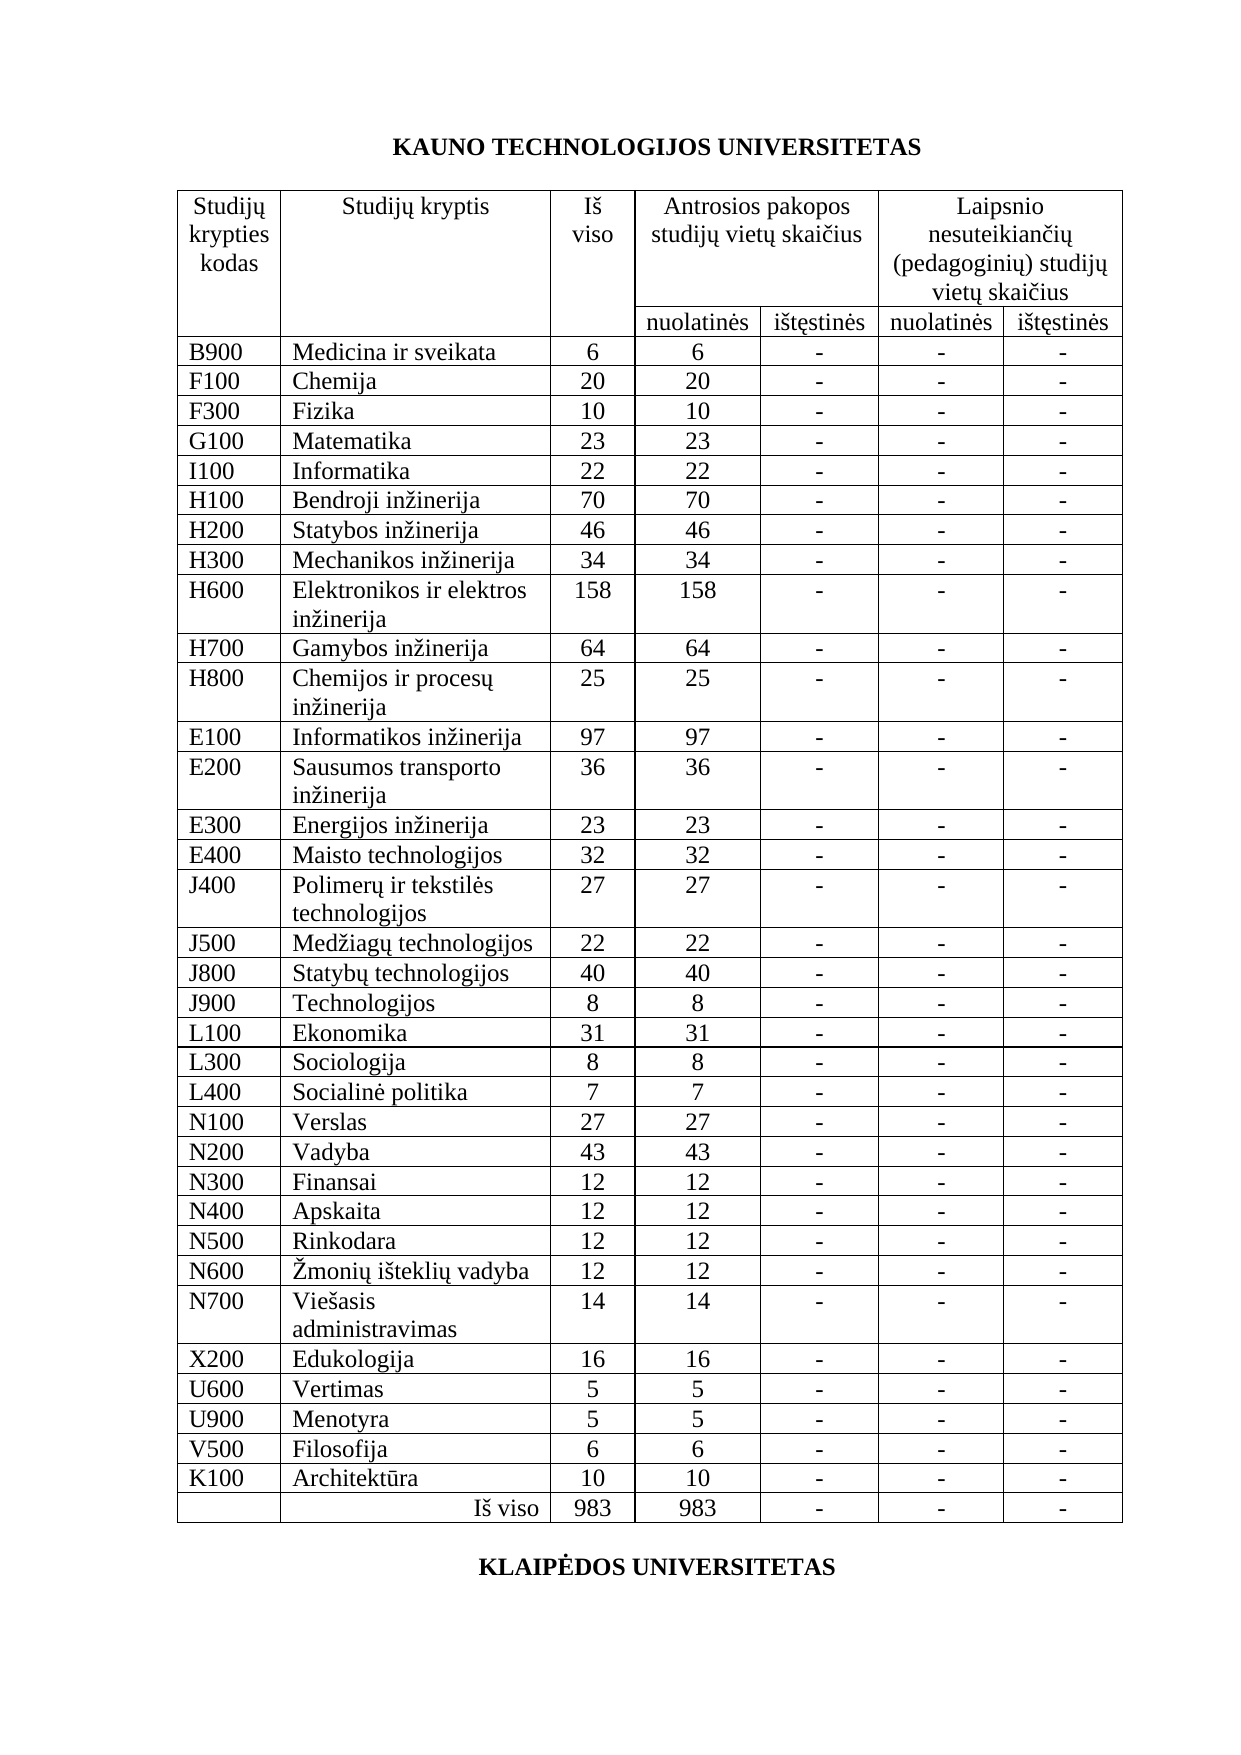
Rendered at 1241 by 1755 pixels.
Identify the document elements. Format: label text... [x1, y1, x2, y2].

table_cell 5 [636, 1374, 760, 1403]
table_cell - [1004, 663, 1122, 721]
table_cell 27 [636, 870, 760, 927]
table_cell 31 [636, 1018, 760, 1046]
table_cell Verslas [281, 1107, 550, 1136]
table_cell - [761, 1374, 878, 1403]
table_cell X200 [178, 1344, 280, 1373]
table_cell 31 [551, 1018, 634, 1046]
table_cell L100 [178, 1018, 280, 1046]
table_cell 7 [636, 1077, 760, 1106]
table_cell - [761, 1464, 878, 1492]
table_cell 8 [551, 1048, 634, 1076]
table_cell - [1004, 1196, 1122, 1225]
table_cell 23 [551, 426, 634, 455]
table_cell J500 [178, 928, 280, 957]
table_cell - [761, 366, 878, 395]
table_cell J900 [178, 988, 280, 1017]
table_cell 27 [551, 870, 634, 927]
table_cell 40 [551, 958, 634, 987]
table_cell Chemija [281, 366, 550, 395]
table_cell 22 [636, 456, 760, 484]
table_cell - [1004, 958, 1122, 987]
table_cell - [1004, 752, 1122, 809]
table_cell 32 [551, 840, 634, 869]
table_cell 14 [551, 1286, 634, 1343]
table_cell - [1004, 810, 1122, 839]
table_cell 64 [636, 634, 760, 662]
table_cell - [879, 1404, 1003, 1433]
table_cell Medžiagų technologijos [281, 928, 550, 957]
table_cell nuolatinės [879, 307, 1003, 336]
table_cell E400 [178, 840, 280, 869]
table_cell nuolatinės [636, 307, 760, 336]
table_cell 97 [636, 722, 760, 751]
table_cell - [1004, 1374, 1122, 1403]
table_cell - [761, 1077, 878, 1106]
table_cell Gamybos inžinerija [281, 634, 550, 662]
table_cell 6 [551, 1434, 634, 1462]
table_cell 8 [551, 988, 634, 1017]
table_cell - [879, 396, 1003, 425]
table_header Studijų krypties kodas [178, 191, 280, 336]
table_cell 32 [636, 840, 760, 869]
table_cell 6 [636, 337, 760, 365]
table_cell ištęstinės [761, 307, 878, 336]
table_cell Finansai [281, 1167, 550, 1195]
table_cell - [1004, 426, 1122, 455]
table_cell 22 [551, 928, 634, 957]
text KLAIPĖDOS UNIVERSITETAS [177, 1552, 1137, 1581]
table_cell E300 [178, 810, 280, 839]
table_cell Ekonomika [281, 1018, 550, 1046]
table_cell - [1004, 722, 1122, 751]
table_cell - [879, 1226, 1003, 1255]
table_cell 25 [551, 663, 634, 721]
table_cell - [1004, 1077, 1122, 1106]
table_cell K100 [178, 1464, 280, 1492]
table_cell - [761, 1137, 878, 1166]
table_cell U600 [178, 1374, 280, 1403]
table_cell E200 [178, 752, 280, 809]
table_cell - [761, 337, 878, 365]
table_cell - [879, 958, 1003, 987]
table_cell - [761, 663, 878, 721]
table_cell Matematika [281, 426, 550, 455]
table_cell - [761, 1018, 878, 1046]
table_cell - [1004, 870, 1122, 927]
table_cell 43 [551, 1137, 634, 1166]
table_cell - [761, 515, 878, 544]
table_cell N200 [178, 1137, 280, 1166]
table_cell 12 [636, 1256, 760, 1285]
table_cell - [1004, 1048, 1122, 1076]
table_cell - [879, 456, 1003, 484]
table_cell - [879, 722, 1003, 751]
table_cell 20 [636, 366, 760, 395]
table_cell H600 [178, 575, 280, 632]
table_cell - [879, 337, 1003, 365]
table_cell - [1004, 1107, 1122, 1136]
table_cell [178, 1493, 280, 1522]
table_cell Edukologija [281, 1344, 550, 1373]
table_cell Vertimas [281, 1374, 550, 1403]
table_cell - [879, 810, 1003, 839]
table_cell - [1004, 1137, 1122, 1166]
table_cell 10 [636, 396, 760, 425]
table_cell 23 [636, 810, 760, 839]
table_cell Maisto technologijos [281, 840, 550, 869]
table_cell E100 [178, 722, 280, 751]
table_cell Vadyba [281, 1137, 550, 1166]
table_cell 16 [551, 1344, 634, 1373]
table_cell - [1004, 456, 1122, 484]
table_cell - [1004, 1167, 1122, 1195]
table_cell 12 [551, 1226, 634, 1255]
table_cell - [879, 1493, 1003, 1522]
table_cell 36 [636, 752, 760, 809]
table_cell 70 [551, 486, 634, 514]
table_cell - [879, 840, 1003, 869]
table_cell 12 [551, 1196, 634, 1225]
table_cell I100 [178, 456, 280, 484]
table_cell 64 [551, 634, 634, 662]
table_cell 12 [636, 1167, 760, 1195]
table_cell L300 [178, 1048, 280, 1076]
text KAUNO TECHNOLOGIJOS UNIVERSITETAS [177, 132, 1137, 161]
table_cell 12 [636, 1226, 760, 1255]
table_cell - [879, 1048, 1003, 1076]
table_cell - [1004, 1464, 1122, 1492]
table_cell F300 [178, 396, 280, 425]
table_cell B900 [178, 337, 280, 365]
table_cell 46 [551, 515, 634, 544]
table_cell - [761, 396, 878, 425]
table_cell Polimerų ir tekstilės technologijos [281, 870, 550, 927]
table_cell 8 [636, 1048, 760, 1076]
table_cell 158 [636, 575, 760, 632]
table_cell - [1004, 1256, 1122, 1285]
table_cell - [1004, 545, 1122, 574]
table_cell 6 [551, 337, 634, 365]
table_cell 10 [551, 396, 634, 425]
table_cell N700 [178, 1286, 280, 1343]
table_cell 43 [636, 1137, 760, 1166]
table_cell 36 [551, 752, 634, 809]
table_cell Fizika [281, 396, 550, 425]
table_cell - [761, 1344, 878, 1373]
table_cell - [761, 634, 878, 662]
table_cell 5 [551, 1404, 634, 1433]
table_cell Žmonių išteklių vadyba [281, 1256, 550, 1285]
table_cell - [879, 1167, 1003, 1195]
table_cell Informatika [281, 456, 550, 484]
table_cell 22 [551, 456, 634, 484]
table_cell 12 [551, 1256, 634, 1285]
table_cell - [879, 545, 1003, 574]
table_cell Rinkodara [281, 1226, 550, 1255]
table_cell 12 [636, 1196, 760, 1225]
table_cell - [879, 1374, 1003, 1403]
table_cell - [761, 1226, 878, 1255]
table_header Laipsnio nesuteikiančių (pedagoginių) studijų vietų skaičius [879, 191, 1122, 306]
table_cell 5 [636, 1404, 760, 1433]
table_cell 27 [636, 1107, 760, 1136]
table_cell J800 [178, 958, 280, 987]
table_cell 10 [636, 1464, 760, 1492]
table_cell - [879, 426, 1003, 455]
table_cell - [879, 634, 1003, 662]
table_cell - [761, 752, 878, 809]
table_cell - [1004, 486, 1122, 514]
table_cell F100 [178, 366, 280, 395]
table_cell 16 [636, 1344, 760, 1373]
table_cell - [879, 1286, 1003, 1343]
table_cell 158 [551, 575, 634, 632]
table_header Iš viso [551, 191, 634, 336]
table_cell - [761, 1493, 878, 1522]
table_cell 22 [636, 928, 760, 957]
table_cell Chemijos ir procesų inžinerija [281, 663, 550, 721]
table_cell 983 [551, 1493, 634, 1522]
table_cell 23 [636, 426, 760, 455]
table_cell - [879, 1256, 1003, 1285]
table_cell 97 [551, 722, 634, 751]
table_cell Filosofija [281, 1434, 550, 1462]
table_cell - [761, 810, 878, 839]
table_cell Architektūra [281, 1464, 550, 1492]
table_cell Sociologija [281, 1048, 550, 1076]
table_cell H800 [178, 663, 280, 721]
table_cell - [1004, 1018, 1122, 1046]
table_cell 6 [636, 1434, 760, 1462]
table_cell - [761, 1434, 878, 1462]
table_cell - [879, 1077, 1003, 1106]
table_cell - [879, 1344, 1003, 1373]
table_cell 10 [551, 1464, 634, 1492]
table_cell - [1004, 1286, 1122, 1343]
table_header Antrosios pakopos studijų vietų skaičius [636, 191, 878, 306]
table_cell Informatikos inžinerija [281, 722, 550, 751]
table_cell Socialinė politika [281, 1077, 550, 1106]
table_cell - [761, 545, 878, 574]
table_cell - [879, 988, 1003, 1017]
table_cell - [879, 1434, 1003, 1462]
table_cell N300 [178, 1167, 280, 1195]
table_cell Sausumos transporto inžinerija [281, 752, 550, 809]
table_cell Bendroji inžinerija [281, 486, 550, 514]
table_cell - [761, 456, 878, 484]
table_cell Viešasis administravimas [281, 1286, 550, 1343]
table_cell Mechanikos inžinerija [281, 545, 550, 574]
table_cell 20 [551, 366, 634, 395]
table_cell - [1004, 366, 1122, 395]
table_cell - [879, 366, 1003, 395]
table_cell - [879, 870, 1003, 927]
table_cell 8 [636, 988, 760, 1017]
table_cell - [879, 1107, 1003, 1136]
table_cell - [1004, 1226, 1122, 1255]
table_cell - [761, 1167, 878, 1195]
table_cell - [879, 1018, 1003, 1046]
table_cell Iš viso [281, 1493, 550, 1522]
table_cell 40 [636, 958, 760, 987]
table_cell - [1004, 515, 1122, 544]
table_cell - [761, 840, 878, 869]
table_cell - [1004, 575, 1122, 632]
table_cell - [879, 486, 1003, 514]
table_cell 27 [551, 1107, 634, 1136]
table_cell - [761, 1107, 878, 1136]
table_cell - [879, 752, 1003, 809]
table_cell N600 [178, 1256, 280, 1285]
table_cell - [761, 1196, 878, 1225]
table_cell Statybos inžinerija [281, 515, 550, 544]
table_cell - [879, 1464, 1003, 1492]
table_cell H200 [178, 515, 280, 544]
table_cell 7 [551, 1077, 634, 1106]
table_cell - [1004, 337, 1122, 365]
table_cell - [761, 426, 878, 455]
table_cell - [761, 722, 878, 751]
table_cell 983 [636, 1493, 760, 1522]
table_cell - [761, 1048, 878, 1076]
table_cell Energijos inžinerija [281, 810, 550, 839]
table_cell 70 [636, 486, 760, 514]
table_cell H100 [178, 486, 280, 514]
table_cell N400 [178, 1196, 280, 1225]
table_cell 14 [636, 1286, 760, 1343]
table_cell Statybų technologijos [281, 958, 550, 987]
table_cell - [879, 663, 1003, 721]
table_cell - [879, 515, 1003, 544]
table_cell 46 [636, 515, 760, 544]
table_cell Menotyra [281, 1404, 550, 1433]
table_cell N100 [178, 1107, 280, 1136]
table_cell Medicina ir sveikata [281, 337, 550, 365]
table_cell 5 [551, 1374, 634, 1403]
table_cell - [761, 1286, 878, 1343]
table_cell - [761, 988, 878, 1017]
table_cell - [761, 958, 878, 987]
table_cell - [1004, 1434, 1122, 1462]
table_cell H700 [178, 634, 280, 662]
table_cell - [761, 1404, 878, 1433]
table_cell Elektronikos ir elektros inžinerija [281, 575, 550, 632]
table_cell - [761, 928, 878, 957]
table_cell J400 [178, 870, 280, 927]
table_cell - [1004, 1404, 1122, 1433]
table_cell - [1004, 634, 1122, 662]
table_cell - [1004, 396, 1122, 425]
table_cell 23 [551, 810, 634, 839]
table_cell - [761, 486, 878, 514]
table_header Studijų kryptis [281, 191, 550, 336]
table_cell N500 [178, 1226, 280, 1255]
table_cell G100 [178, 426, 280, 455]
table_cell 12 [551, 1167, 634, 1195]
table_cell - [1004, 928, 1122, 957]
table_cell - [879, 1196, 1003, 1225]
table_cell - [761, 870, 878, 927]
table_cell - [879, 928, 1003, 957]
table_cell - [1004, 1493, 1122, 1522]
table_cell - [879, 1137, 1003, 1166]
table_cell 34 [636, 545, 760, 574]
table_cell ištęstinės [1004, 307, 1122, 336]
table_cell - [1004, 840, 1122, 869]
table_cell V500 [178, 1434, 280, 1462]
table_cell 34 [551, 545, 634, 574]
table_cell - [1004, 988, 1122, 1017]
table_cell Apskaita [281, 1196, 550, 1225]
table_cell L400 [178, 1077, 280, 1106]
table_cell H300 [178, 545, 280, 574]
table_cell - [761, 1256, 878, 1285]
table_cell - [761, 575, 878, 632]
table_cell - [1004, 1344, 1122, 1373]
table_cell 25 [636, 663, 760, 721]
table_cell Technologijos [281, 988, 550, 1017]
table_cell U900 [178, 1404, 280, 1433]
table_cell - [879, 575, 1003, 632]
